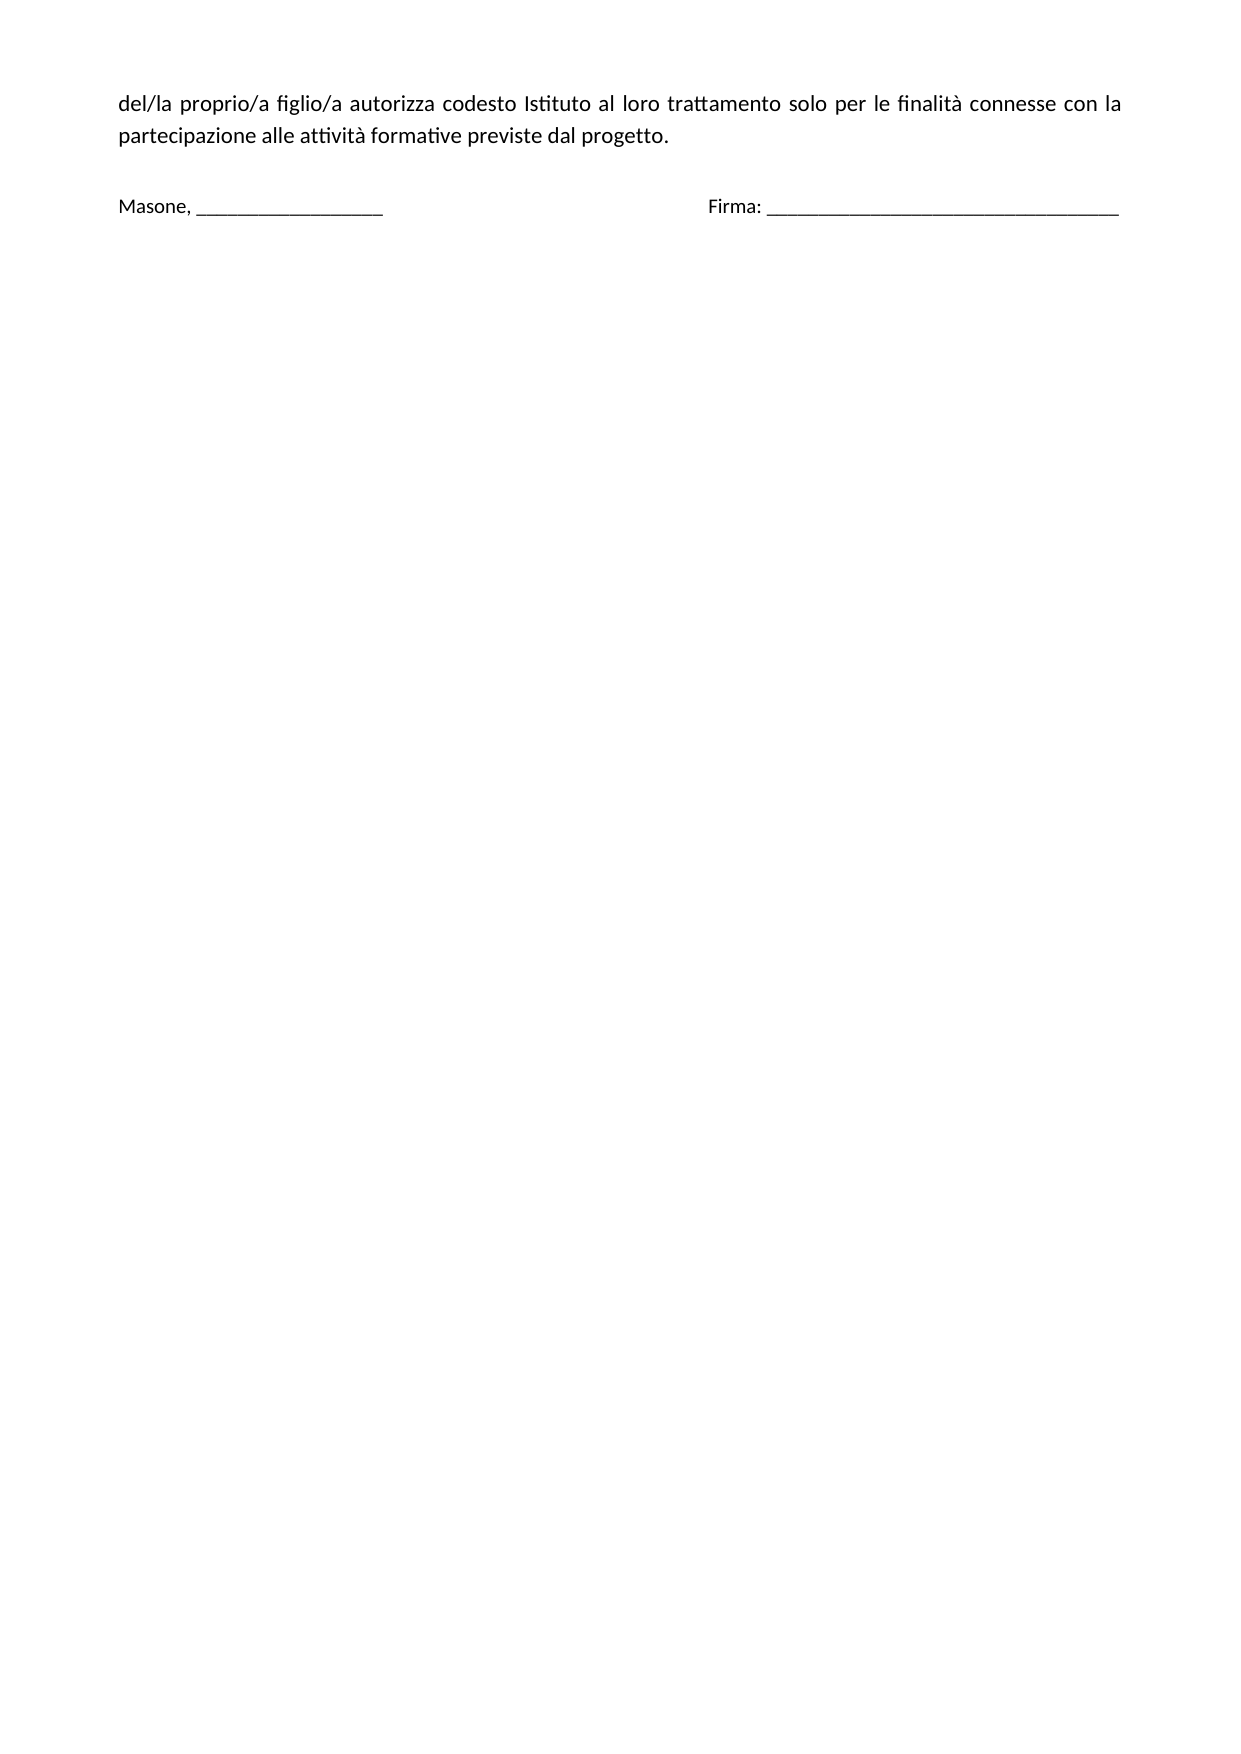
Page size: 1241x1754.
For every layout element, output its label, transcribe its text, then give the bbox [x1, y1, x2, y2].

text del/la proprio/a figlio/a autorizza codesto Istituto al loro trattamento solo per le finalità connesse con la partecipazione alle attività formative previste dal progetto. [118, 89, 1122, 149]
text Masone, __________________ Firma: __________________________________ [118, 193, 1122, 219]
